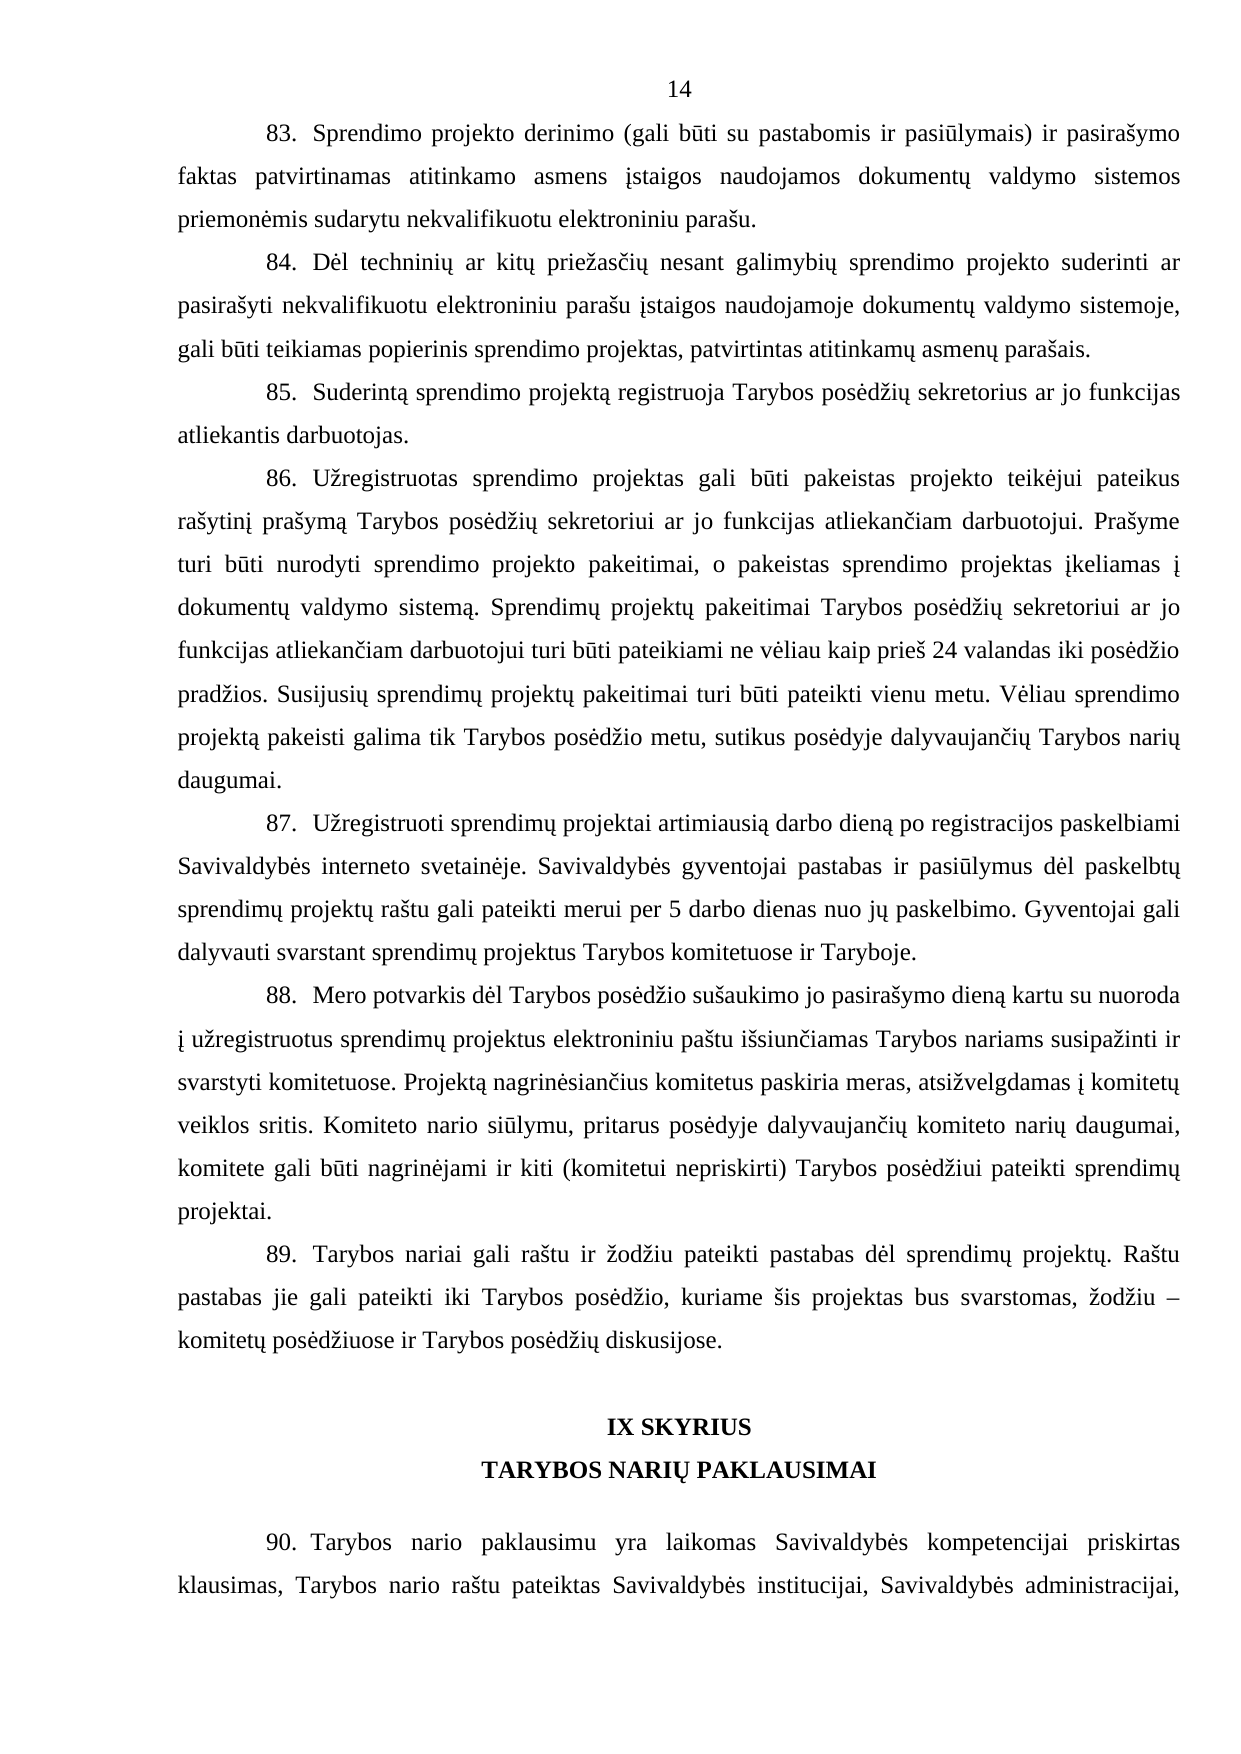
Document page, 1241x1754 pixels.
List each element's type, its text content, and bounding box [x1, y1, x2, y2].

text 89. Tarybos nariai gali raštu ir žodžiu pateikti pastabas dėl sprendimų projektų. Raštu pastabas jie gali pateikti iki Tarybos posėdžio, kuriame šis projektas bus svarstomas, žodžiu – komitetų posėdžiuose ir Tarybos posėdžių diskusijose. [177, 1239, 1181, 1354]
text 85. Suderintą sprendimo projektą registruoja Tarybos posėdžių sekretorius ar jo funkcijas atliekantis darbuotojas. [177, 377, 1181, 449]
subtitle TARYBOS NARIŲ PAKLAUSIMAI [177, 1455, 1181, 1484]
text 90. Tarybos nario paklausimu yra laikomas Savivaldybės kompetencijai priskirtas klausimas, Tarybos nario raštu pateiktas Savivaldybės institucijai, Savivaldybės administracijai, [177, 1527, 1181, 1599]
text 88. Mero potvarkis dėl Tarybos posėdžio sušaukimo jo pasirašymo dieną kartu su nuoroda į užregistruotus sprendimų projektus elektroniniu paštu išsiunčiamas Tarybos nariams susipažinti ir svarstyti komitetuose. Projektą nagrinėsiančius komitetus paskiria meras, atsižvelgdamas į komitetų veiklos sritis. Komiteto nario siūlymu, pritarus posėdyje dalyvaujančių komiteto narių daugumai, komitete gali būti nagrinėjami ir kiti (komitetui nepriskirti) Tarybos posėdžiui pateikti sprendimų projektai. [177, 981, 1181, 1225]
text 83. Sprendimo projekto derinimo (gali būti su pastabomis ir pasiūlymais) ir pasirašymo faktas patvirtinamas atitinkamo asmens įstaigos naudojamos dokumentų valdymo sistemos priemonėmis sudarytu nekvalifikuotu elektroniniu parašu. [177, 118, 1181, 233]
text 87. Užregistruoti sprendimų projektai artimiausią darbo dieną po registracijos paskelbiami Savivaldybės interneto svetainėje. Savivaldybės gyventojai pastabas ir pasiūlymus dėl paskelbtų sprendimų projektų raštu gali pateikti merui per 5 darbo dienas nuo jų paskelbimo. Gyventojai gali dalyvauti svarstant sprendimų projektus Tarybos komitetuose ir Taryboje. [177, 808, 1181, 966]
subtitle IX SKYRIUS [177, 1412, 1181, 1441]
text 84. Dėl techninių ar kitų priežasčių nesant galimybių sprendimo projekto suderinti ar pasirašyti nekvalifikuotu elektroniniu parašu įstaigos naudojamoje dokumentų valdymo sistemoje, gali būti teikiamas popierinis sprendimo projektas, patvirtintas atitinkamų asmenų parašais. [177, 247, 1181, 362]
text 86. Užregistruotas sprendimo projektas gali būti pakeistas projekto teikėjui pateikus rašytinį prašymą Tarybos posėdžių sekretoriui ar jo funkcijas atliekančiam darbuotojui. Prašyme turi būti nurodyti sprendimo projekto pakeitimai, o pakeistas sprendimo projektas įkeliamas į dokumentų valdymo sistemą. Sprendimų projektų pakeitimai Tarybos posėdžių sekretoriui ar jo funkcijas atliekančiam darbuotojui turi būti pateikiami ne vėliau kaip prieš 24 valandas iki posėdžio pradžios. Susijusių sprendimų projektų pakeitimai turi būti pateikti vienu metu. Vėliau sprendimo projektą pakeisti galima tik Tarybos posėdžio metu, sutikus posėdyje dalyvaujančių Tarybos narių daugumai. [177, 463, 1181, 794]
